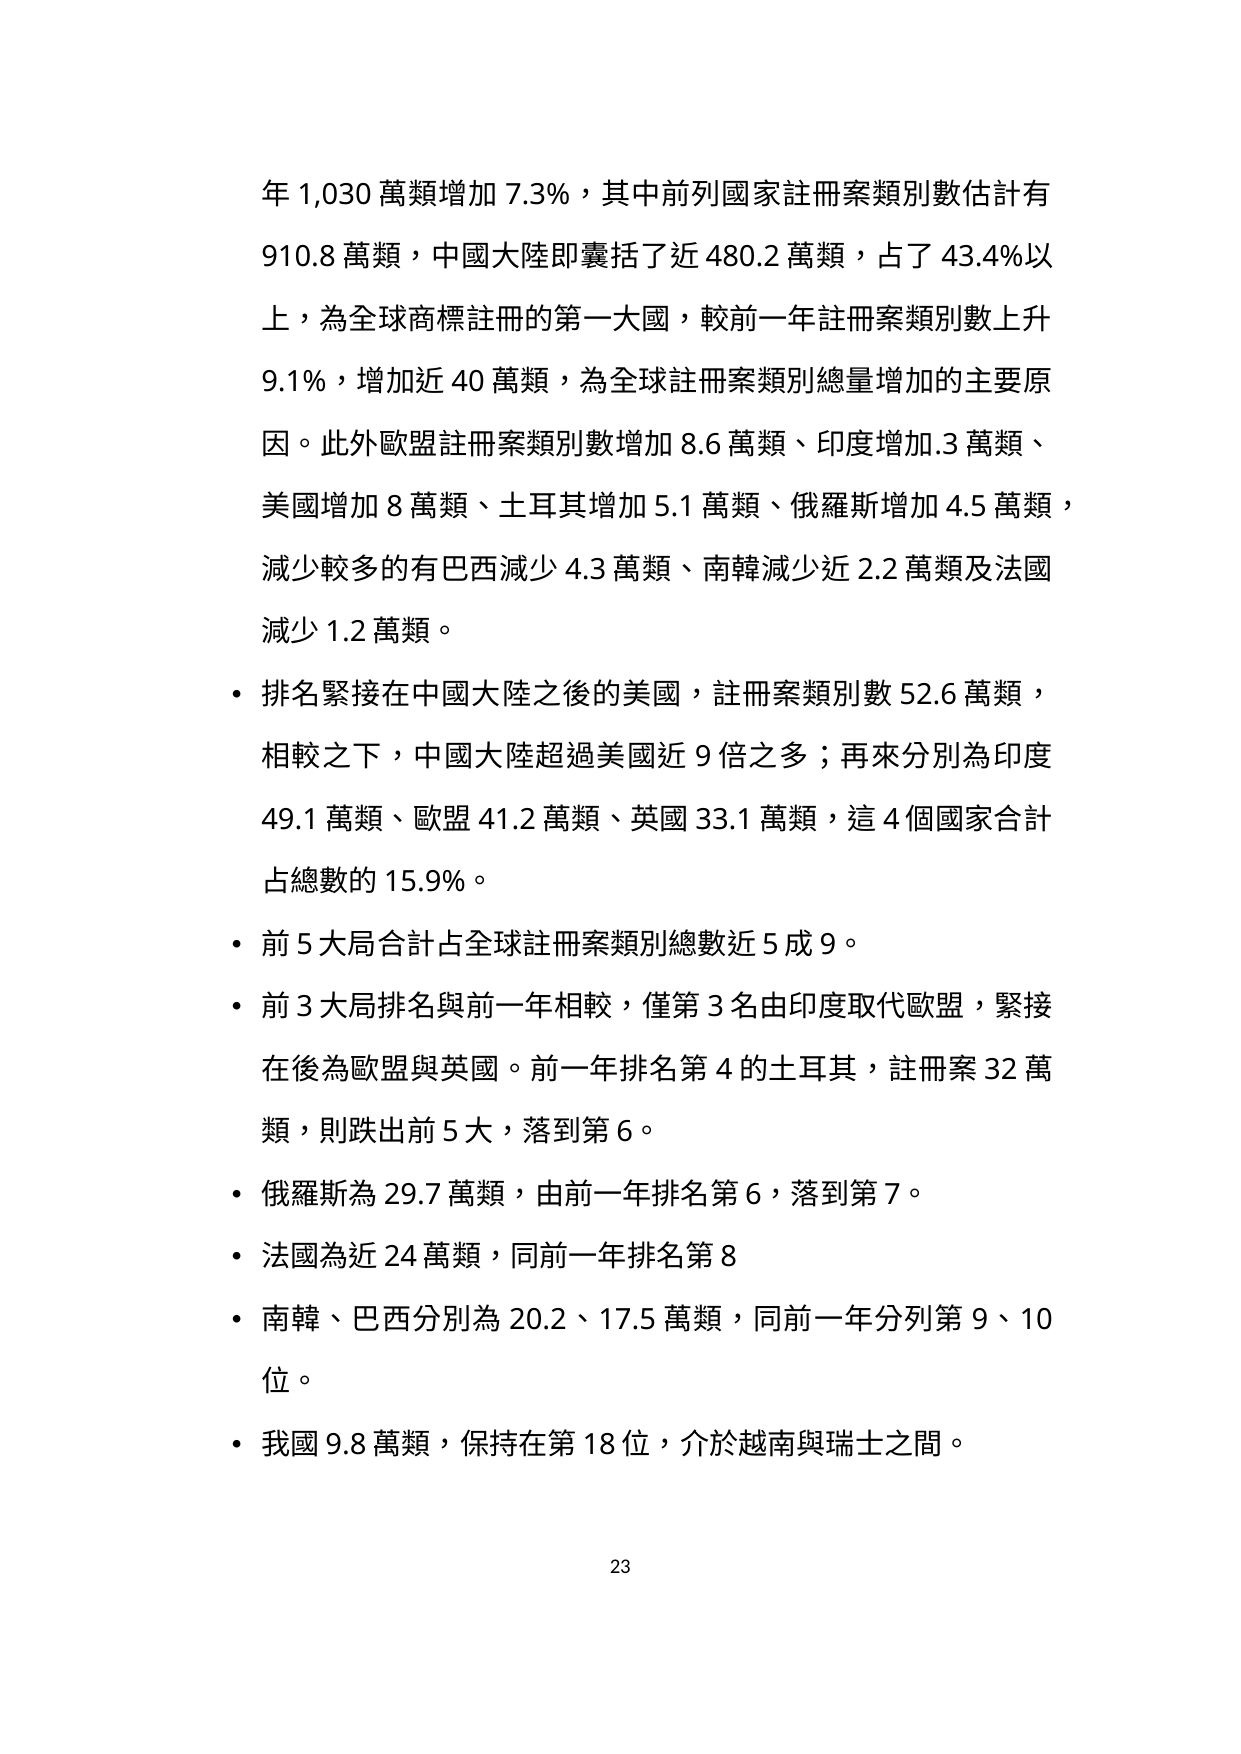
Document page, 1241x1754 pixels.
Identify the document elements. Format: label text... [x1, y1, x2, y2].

list 法國為近24萬類，同前一年排名第8 [232, 1212, 1053, 1275]
list 俄羅斯為29.7萬類，由前一年排名第6，落到第7。 [232, 1150, 1053, 1212]
list 2024年全球商標註冊案類別數總量為1,105萬類，較前一年1,030萬類增加7.3%，其中前列國家註冊案類別數估計有910.8萬類，中國大陸即囊括了近480.2萬類，占了43.4%以上，為全球商標註冊的第一大國，較前一年註冊案類別數上升9.1%，增加近40萬類，為全球註冊案類別總量增加的主要原因。此外歐盟註冊案類別數增加8.6萬類、印度增加.3萬類、美國增加8萬類、土耳其增加5.1萬類、俄羅斯增加4.5萬類，減少較多的有巴西減少4.3萬類、南韓減少近2.2萬類及法國減少1.2萬類。 [232, 150, 1053, 650]
list 南韓、巴西分別為20.2、17.5萬類，同前一年分列第9、10位。 [232, 1275, 1053, 1400]
list 排名緊接在中國大陸之後的美國，註冊案類別數52.6萬類，相較之下，中國大陸超過美國近9倍之多；再來分別為印度49.1萬類、歐盟41.2萬類、英國33.1萬類，這4個國家合計占總數的15.9%。 [232, 650, 1053, 900]
list 前3大局排名與前一年相較，僅第3名由印度取代歐盟，緊接在後為歐盟與英國。前一年排名第4的土耳其，註冊案32萬類，則跌出前5大，落到第6。 [232, 962, 1053, 1150]
list 我國9.8萬類，保持在第18位，介於越南與瑞士之間。 [232, 1400, 1053, 1462]
list 前5大局合計占全球註冊案類別總數近5成9。 [232, 900, 1053, 962]
